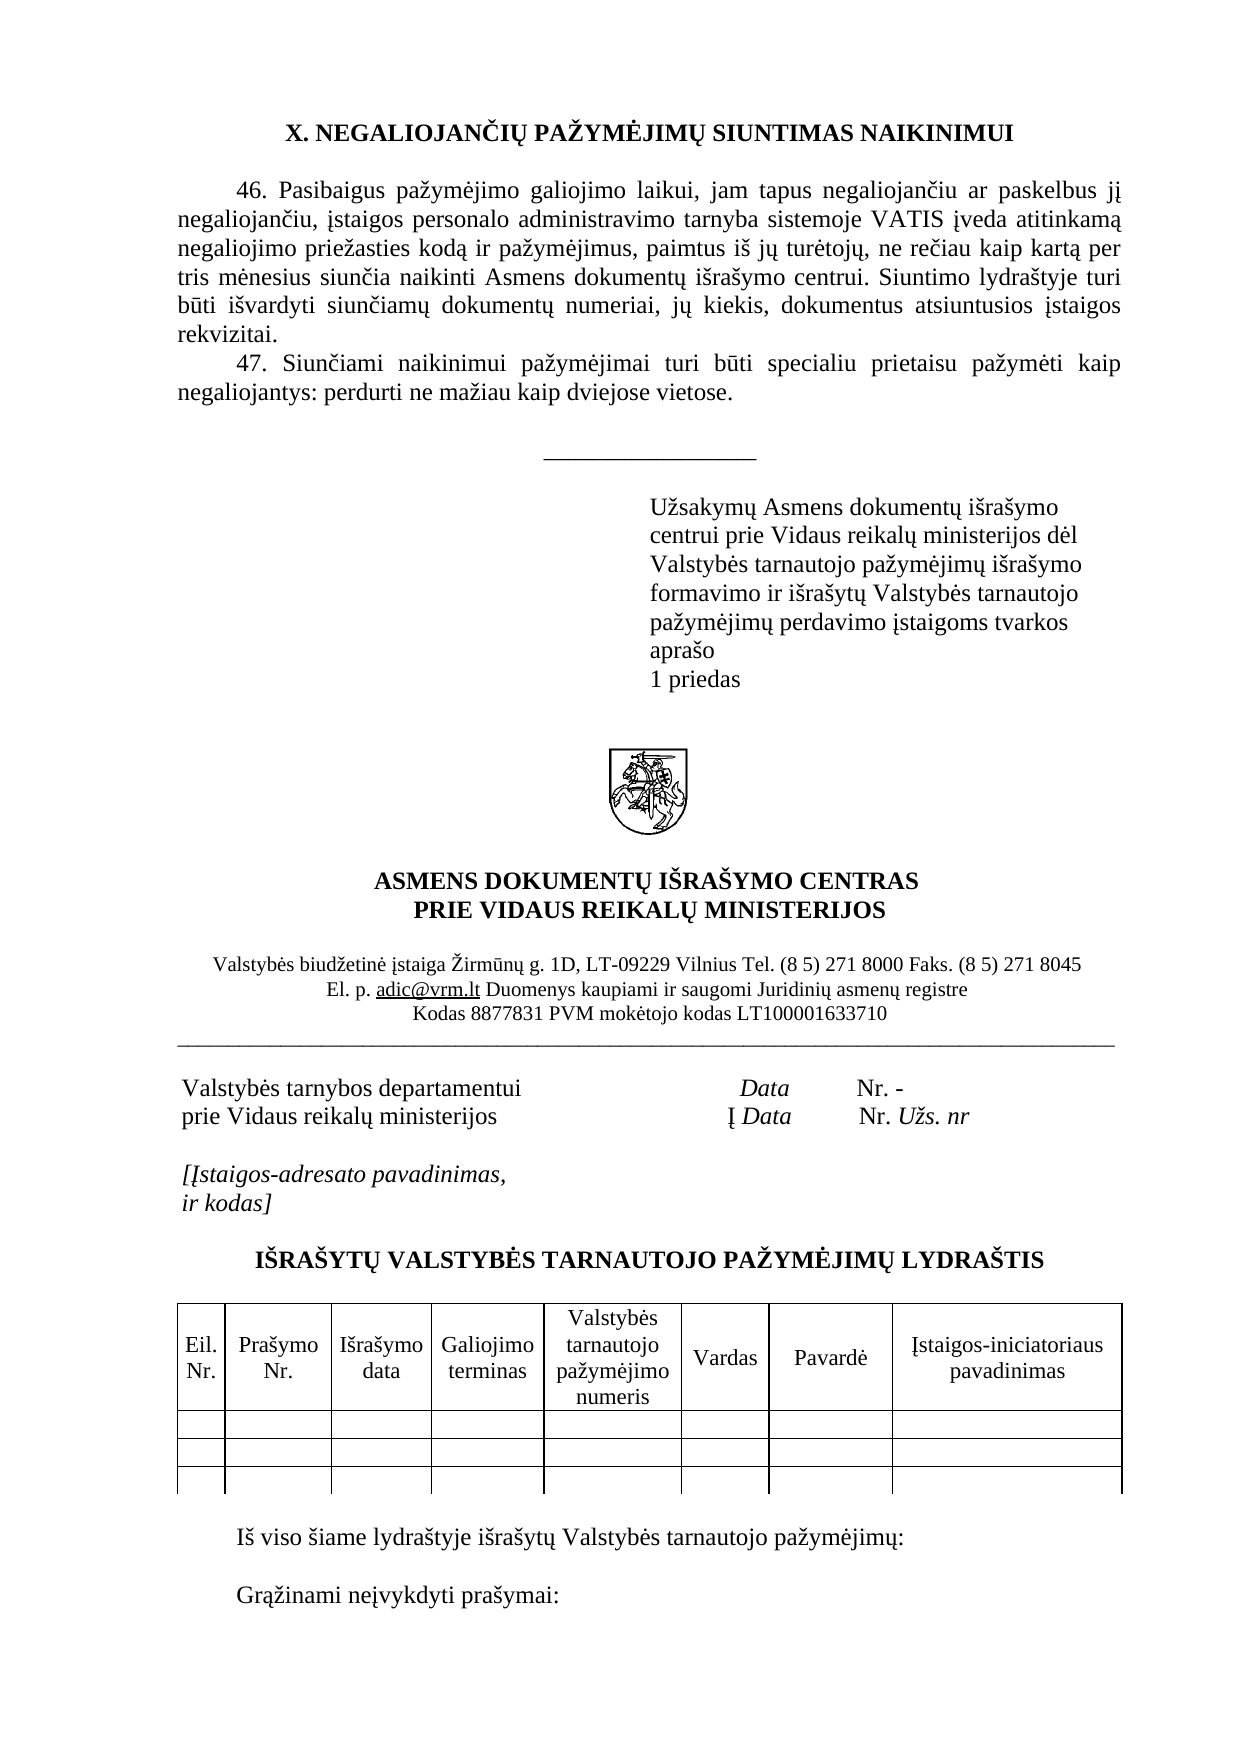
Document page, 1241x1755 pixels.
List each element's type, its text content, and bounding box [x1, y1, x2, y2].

table_cell [770, 1411, 892, 1438]
table_cell [545, 1467, 681, 1493]
table_cell [226, 1467, 331, 1493]
table_cell [Įstaigos-adresato pavadinimas, ir kodas] [177, 1159, 723, 1216]
table_header Galiojimo terminas [432, 1304, 543, 1410]
table_cell [545, 1411, 681, 1438]
table_cell [545, 1439, 681, 1466]
table_header Įstaigos-iniciatoriaus pavadinimas [893, 1304, 1121, 1410]
table_cell [893, 1411, 1121, 1438]
table_cell [682, 1411, 768, 1438]
text ASMENS DOKUMENTŲ IŠRAŠYMO CENTRAS [177, 866, 1122, 895]
table_cell Į Data Nr. Užs. nr [723, 1101, 1122, 1130]
table_cell [893, 1439, 1121, 1466]
text Kodas 8877831 PVM mokėtojo kodas LT100001633710 [177, 1001, 1122, 1024]
table_cell [178, 1411, 224, 1438]
table_header Data Nr. - [723, 1073, 1122, 1101]
text 47. Siunčiami naikinimui pažymėjimai turi būti specialiu prietaisu pažymėti kaip negaliojantys: perdurti ne mažiau kaip dviejose vietose. [177, 348, 1122, 406]
table_cell [723, 1130, 1122, 1159]
text X. NEGALIOJANČIŲ PAŽYMĖJIMŲ SIUNTIMAS NAIKINIMUI [177, 118, 1122, 147]
table_cell [682, 1439, 768, 1466]
table_cell [432, 1467, 543, 1493]
text 46. Pasibaigus pažymėjimo galiojimo laikui, jam tapus negaliojančiu ar paskelbus jį negaliojančiu, įstaigos personalo administravimo tarnyba sistemoje VATIS įveda atitinkamą negaliojimo priežasties kodą ir pažymėjimus, paimtus iš jų turėtojų, ne rečiau kaip kartą per tris mėnesius siunčia naikinti Asmens dokumentų išrašymo centrui. Siuntimo lydraštyje turi būti išvardyti siunčiamų dokumentų numeriai, jų kiekis, dokumentus atsiuntusios įstaigos rekvizitai. [177, 176, 1122, 348]
table_header Valstybės tarnautojo pažymėjimo numeris [545, 1304, 681, 1410]
table_header Eil. Nr. [178, 1304, 224, 1410]
table_header Pavardė [770, 1304, 892, 1410]
text _________________ [177, 434, 1122, 463]
table_cell [226, 1439, 331, 1466]
table_cell [770, 1467, 892, 1493]
table_cell [893, 1467, 1121, 1493]
table_cell [682, 1467, 768, 1493]
table_cell [723, 1188, 1122, 1216]
table_cell [432, 1439, 543, 1466]
table_cell [770, 1439, 892, 1466]
table_header Valstybės tarnybos departamentui prie Vidaus reikalų ministerijos [177, 1073, 723, 1130]
text Valstybės biudžetinė įstaiga Žirmūnų g. 1D, LT-09229 Vilnius Tel. (8 5) 271 8000 Faks. (8 5) 271 8045 [177, 952, 1122, 976]
text Iš viso šiame lydraštyje išrašytų Valstybės tarnautojo pažymėjimų: [177, 1522, 1122, 1551]
table_cell [178, 1467, 224, 1493]
table_cell [332, 1467, 431, 1493]
text PRIE VIDAUS REIKALŲ MINISTERIJOS [177, 895, 1122, 924]
table_header Vardas [682, 1304, 768, 1410]
table_header Išrašymo data [332, 1304, 431, 1410]
table_cell [723, 1159, 1122, 1188]
text Užsakymų Asmens dokumentų išrašymo centrui prie Vidaus reikalų ministerijos dėl Valstybės tarnautojo pažymėjimų išrašymo formavimo ir išrašytų Valstybės tarnautojo pažymėjimų perdavimo įstaigoms tvarkos aprašo [649, 492, 1122, 664]
table_cell [177, 1130, 723, 1159]
text _ [177, 1024, 1122, 1049]
text El. p. adic@vrm.lt Duomenys kaupiami ir saugomi Juridinių asmenų registre [177, 976, 1122, 1001]
table_cell [226, 1411, 331, 1438]
text (herbas) [177, 722, 1122, 837]
table_cell [332, 1411, 431, 1438]
text Grąžinami neįvykdyti prašymai: [177, 1580, 1122, 1608]
table_cell [432, 1411, 543, 1438]
text IŠRAŠYTŲ VALSTYBĖS TARNAUTOJO PAŽYMĖJIMŲ LYDRAŠTIS [177, 1245, 1122, 1274]
table_cell [178, 1439, 224, 1466]
text 1 priedas [649, 664, 1122, 693]
table_header Prašymo Nr. [226, 1304, 331, 1410]
table_cell [332, 1439, 431, 1466]
